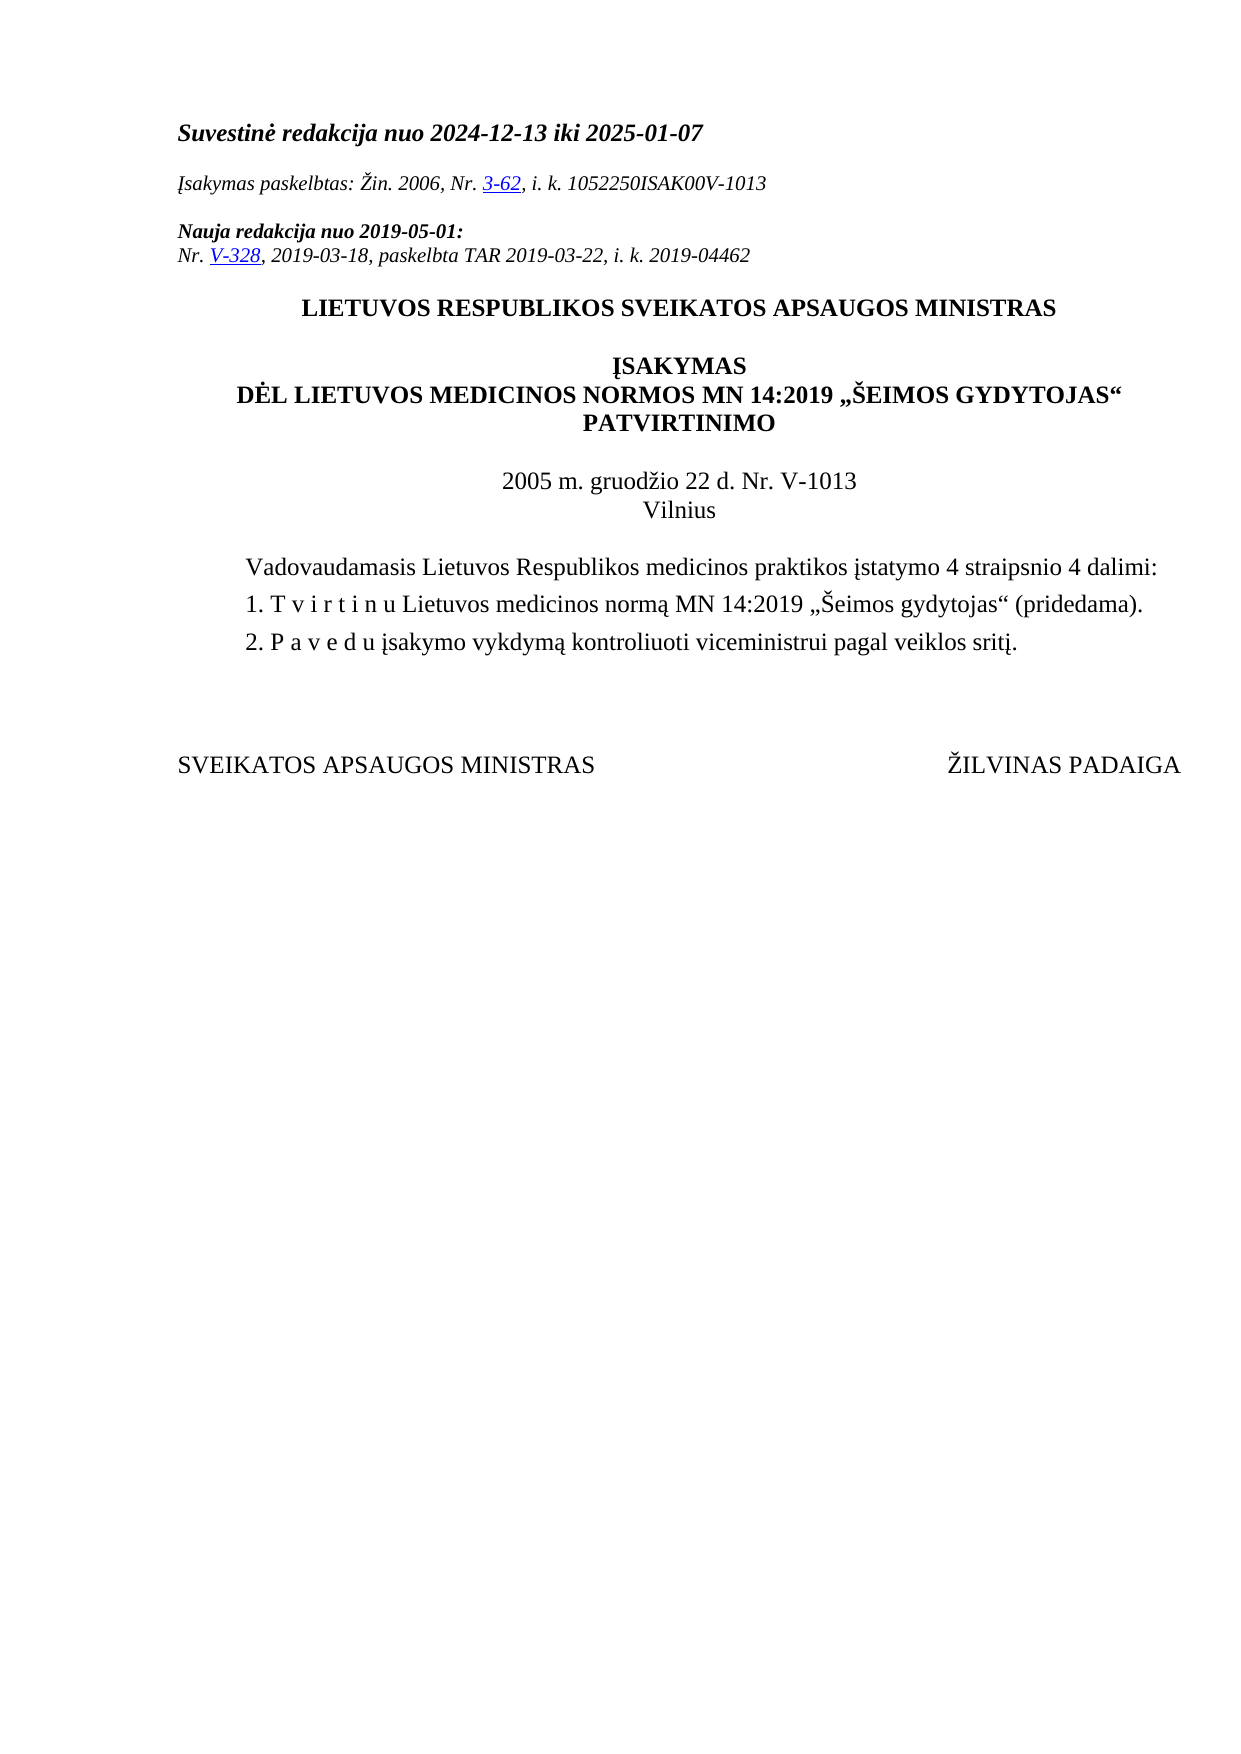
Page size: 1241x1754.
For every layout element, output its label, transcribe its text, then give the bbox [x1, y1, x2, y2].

text Vilnius [177, 495, 1181, 523]
text ĮSAKYMAS [177, 351, 1181, 380]
text Įsakymas paskelbtas: Žin. 2006, Nr. 3-62, i. k. 1052250ISAK00V-1013 [177, 171, 1181, 195]
text Vadovaudamasis Lietuvos Respublikos medicinos praktikos įstatymo 4 straipsnio 4 dalimi: [177, 552, 1181, 581]
text Nauja redakcija nuo 2019-05-01: [177, 219, 1181, 243]
text 1. T v i r t i n u Lietuvos medicinos normą MN 14:2019 „Šeimos gydytojas“ (pridedama). [177, 589, 1181, 618]
text DĖL LIETUVOS MEDICINOS NORMOS MN 14:2019 „ŠEIMOS GYDYTOJAS“ PATVIRTINIMO [177, 380, 1181, 437]
text LIETUVOS RESPUBLIKOS SVEIKATOS APSAUGOS MINISTRAS [177, 293, 1181, 322]
text 2. P a v e d u įsakymo vykdymą kontroliuoti viceministrui pagal veiklos sritį. [177, 627, 1181, 656]
text SVEIKATOS APSAUGOS MINISTRAS ŽILVINAS PADAIGA [177, 750, 1181, 779]
text Suvestinė redakcija nuo 2024-12-13 iki 2025-01-07 [177, 118, 1181, 147]
text 2005 m. gruodžio 22 d. Nr. V-1013 [177, 466, 1181, 495]
text Nr. V-328, 2019-03-18, paskelbta TAR 2019-03-22, i. k. 2019-04462 [177, 243, 1181, 267]
